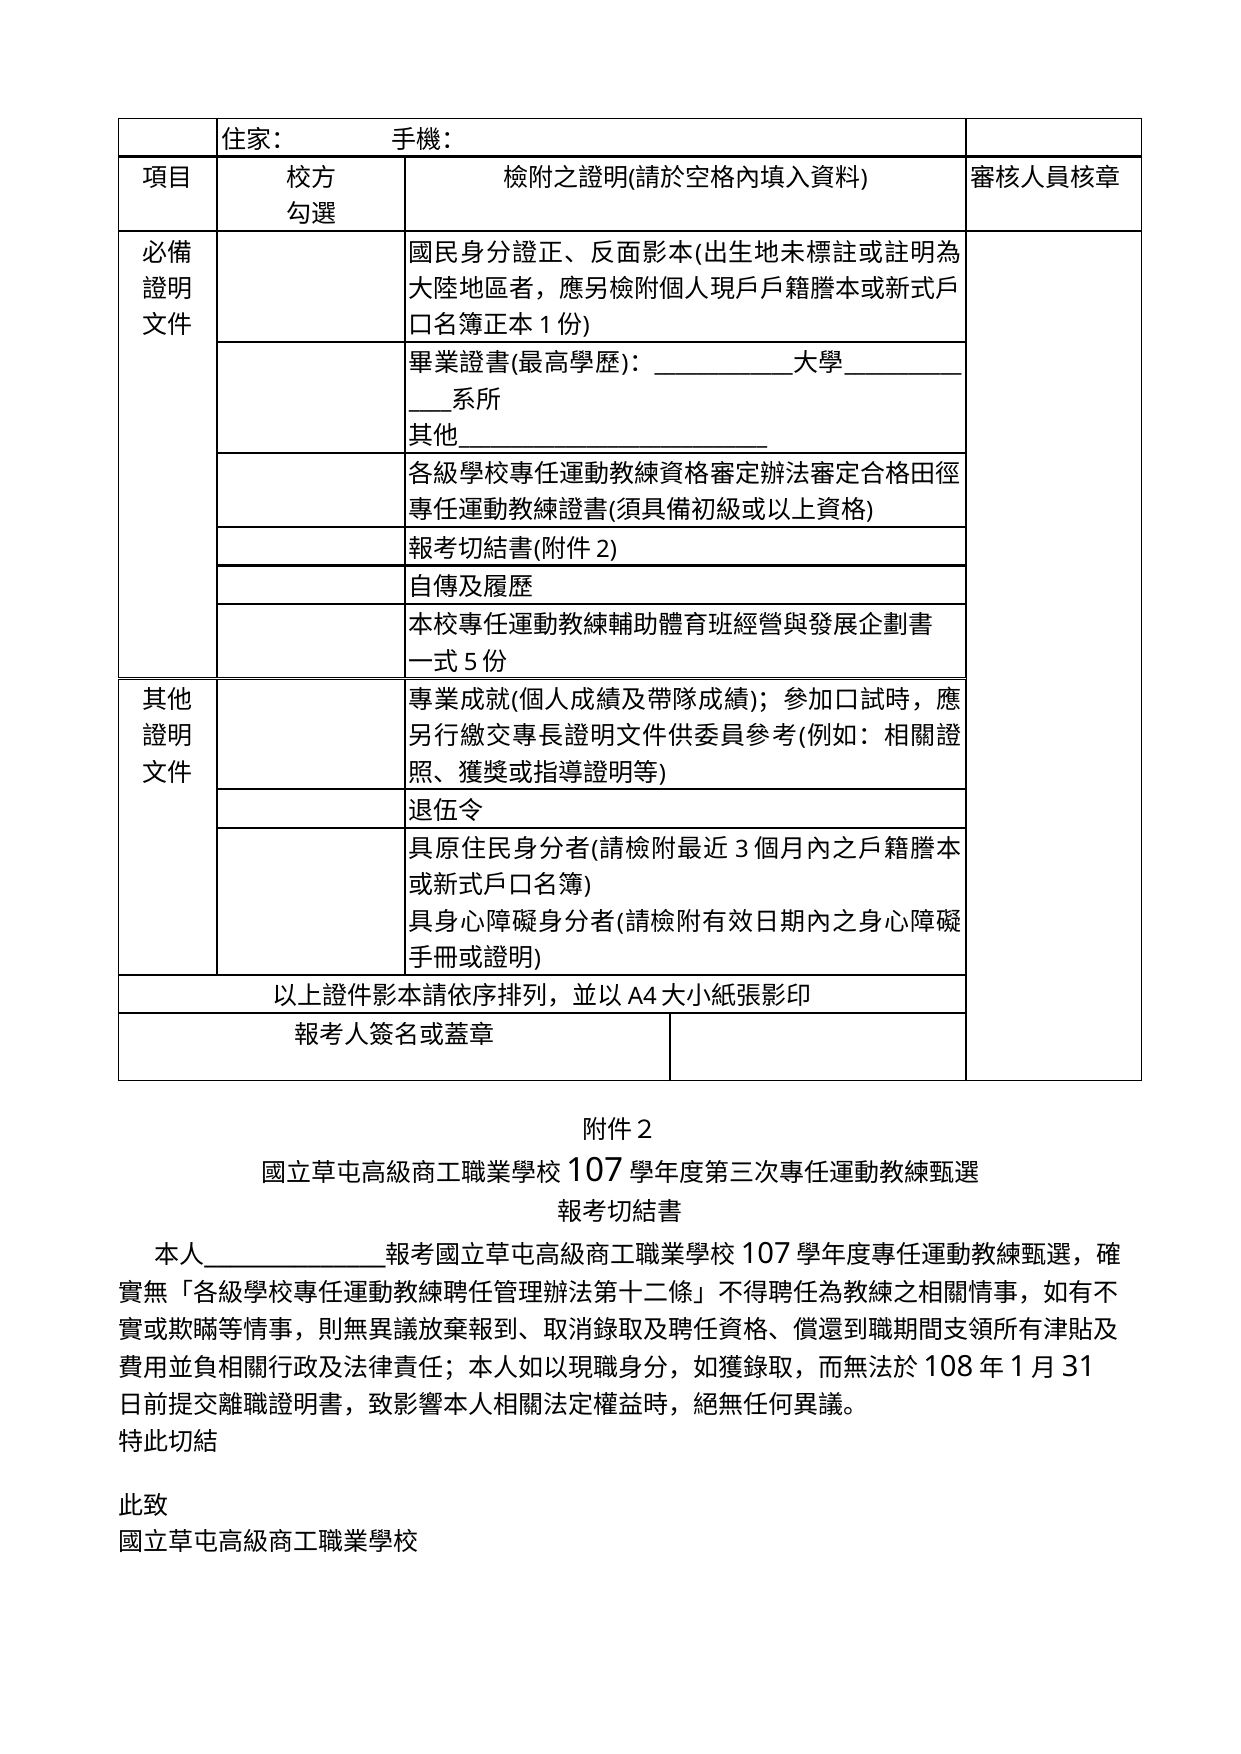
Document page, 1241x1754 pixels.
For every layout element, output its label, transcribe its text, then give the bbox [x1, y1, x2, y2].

table_cell 自傳及履歷 [406, 567, 965, 603]
table_cell [218, 567, 404, 603]
table_cell 畢業證書(最高學歷)：_____________大學_______________系所 其他_____________________________ [406, 343, 965, 452]
table_cell 國民身分證正、反面影本(出生地未標註或註明為大陸地區者，應另檢附個人現戶戶籍謄本或新式戶口名簿正本1份) [406, 232, 965, 341]
table_cell [967, 232, 1141, 1080]
table_cell 必備 證明 文件 [119, 232, 216, 677]
table_cell [218, 454, 404, 526]
table_cell 檢附之證明(請於空格內填入資料) [406, 158, 965, 230]
table_cell [119, 119, 216, 155]
table_cell [218, 343, 404, 452]
table_header [967, 119, 1141, 155]
table_cell [218, 790, 404, 827]
table_cell 報考人簽名或蓋章 [119, 1014, 669, 1080]
table_cell 本校專任運動教練輔助體育班經營與發展企劃書 一式5份 [406, 605, 965, 677]
table_cell 審核人員核章 [967, 158, 1141, 230]
table_cell 各級學校專任運動教練資格審定辦法審定合格田徑專任運動教練證書(須具備初級或以上資格) [406, 454, 965, 526]
text 報考切結書 [118, 1191, 1122, 1227]
table_cell 專業成就(個人成績及帶隊成績)；參加口試時，應另行繳交專長證明文件供委員參考(例如：相關證照、獲獎或指導證明等) [406, 680, 965, 788]
table_cell [218, 232, 404, 341]
table_cell [218, 528, 404, 564]
text 本人______________報考國立草屯高級商工職業學校107學年度專任運動教練甄選，確實無「各級學校專任運動教練聘任管理辦法第十二條」不得聘任為教練之相關情事，如有不實或欺瞞等情事，則無異議放棄報到、取消錄取及聘任資格、償還到職期間支領所有津貼及費用並負相關行政及法律責任；本人如以現職身分，如獲錄取，而無法於108年1月31日前提交離職證明書，致影響本人相關法定權益時，絕無任何異議。 [118, 1227, 1122, 1421]
text 附件２ [118, 1109, 1122, 1146]
table_cell 項目 [119, 158, 216, 230]
text 特此切結 [118, 1421, 1122, 1457]
table_cell [218, 680, 404, 788]
table_cell 具原住民身分者(請檢附最近3個月內之戶籍謄本或新式戶口名簿) 具身心障礙身分者(請檢附有效日期內之身心障礙手冊或證明) [406, 829, 965, 974]
table_cell [218, 605, 404, 677]
table_cell 住家： 手機： [218, 119, 965, 155]
table_cell 退伍令 [406, 790, 965, 827]
table_cell [218, 829, 404, 974]
table_cell 其他 證明 文件 [119, 680, 216, 974]
text 國立草屯高級商工職業學校 [118, 1522, 1122, 1558]
table_cell 報考切結書(附件2) [406, 528, 965, 564]
text 此致 [118, 1486, 1122, 1522]
table_cell 以上證件影本請依序排列，並以A4大小紙張影印 [119, 976, 965, 1012]
table_cell 校方 勾選 [218, 158, 404, 230]
table_cell [671, 1014, 965, 1080]
text 國立草屯高級商工職業學校107學年度第三次專任運動教練甄選 [118, 1146, 1122, 1191]
